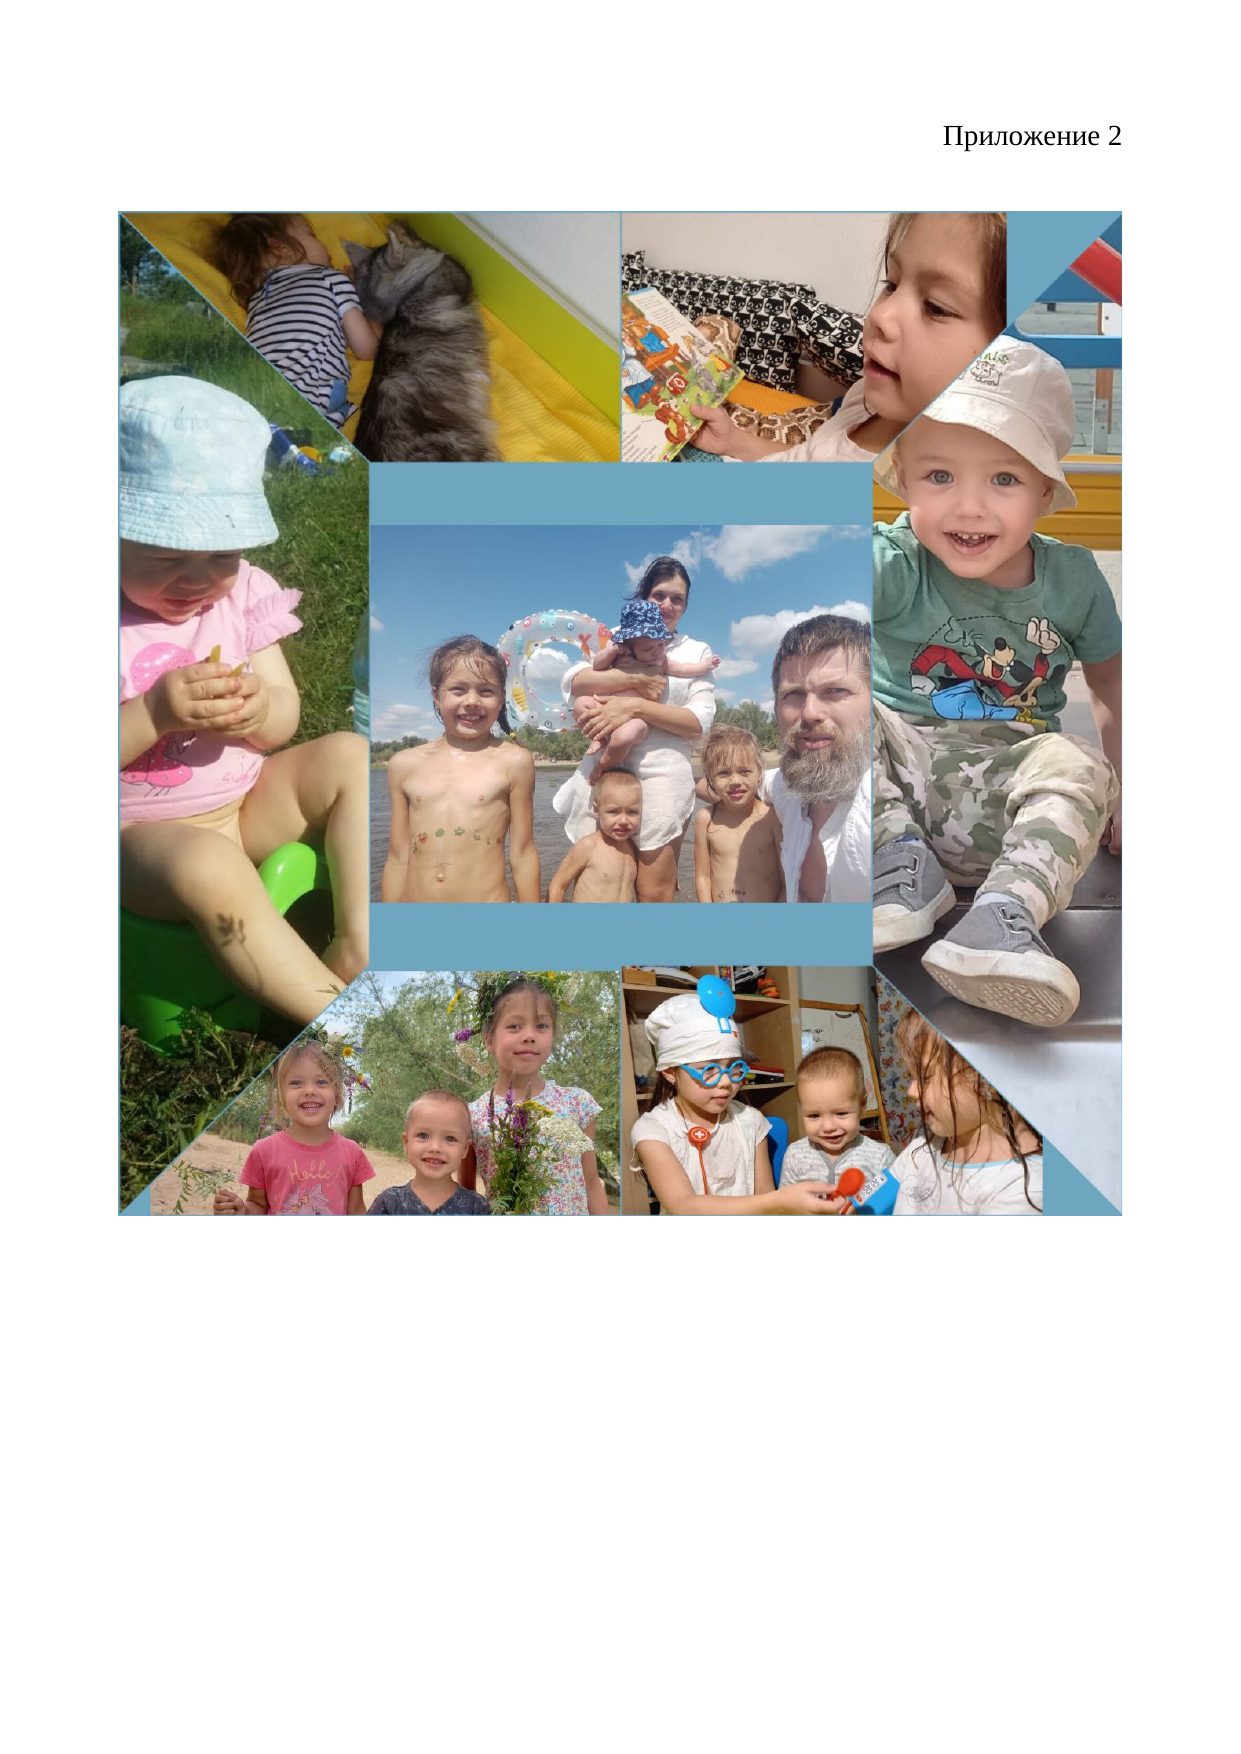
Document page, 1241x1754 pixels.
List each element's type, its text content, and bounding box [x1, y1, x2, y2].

text Приложение 2 [118, 118, 1122, 152]
